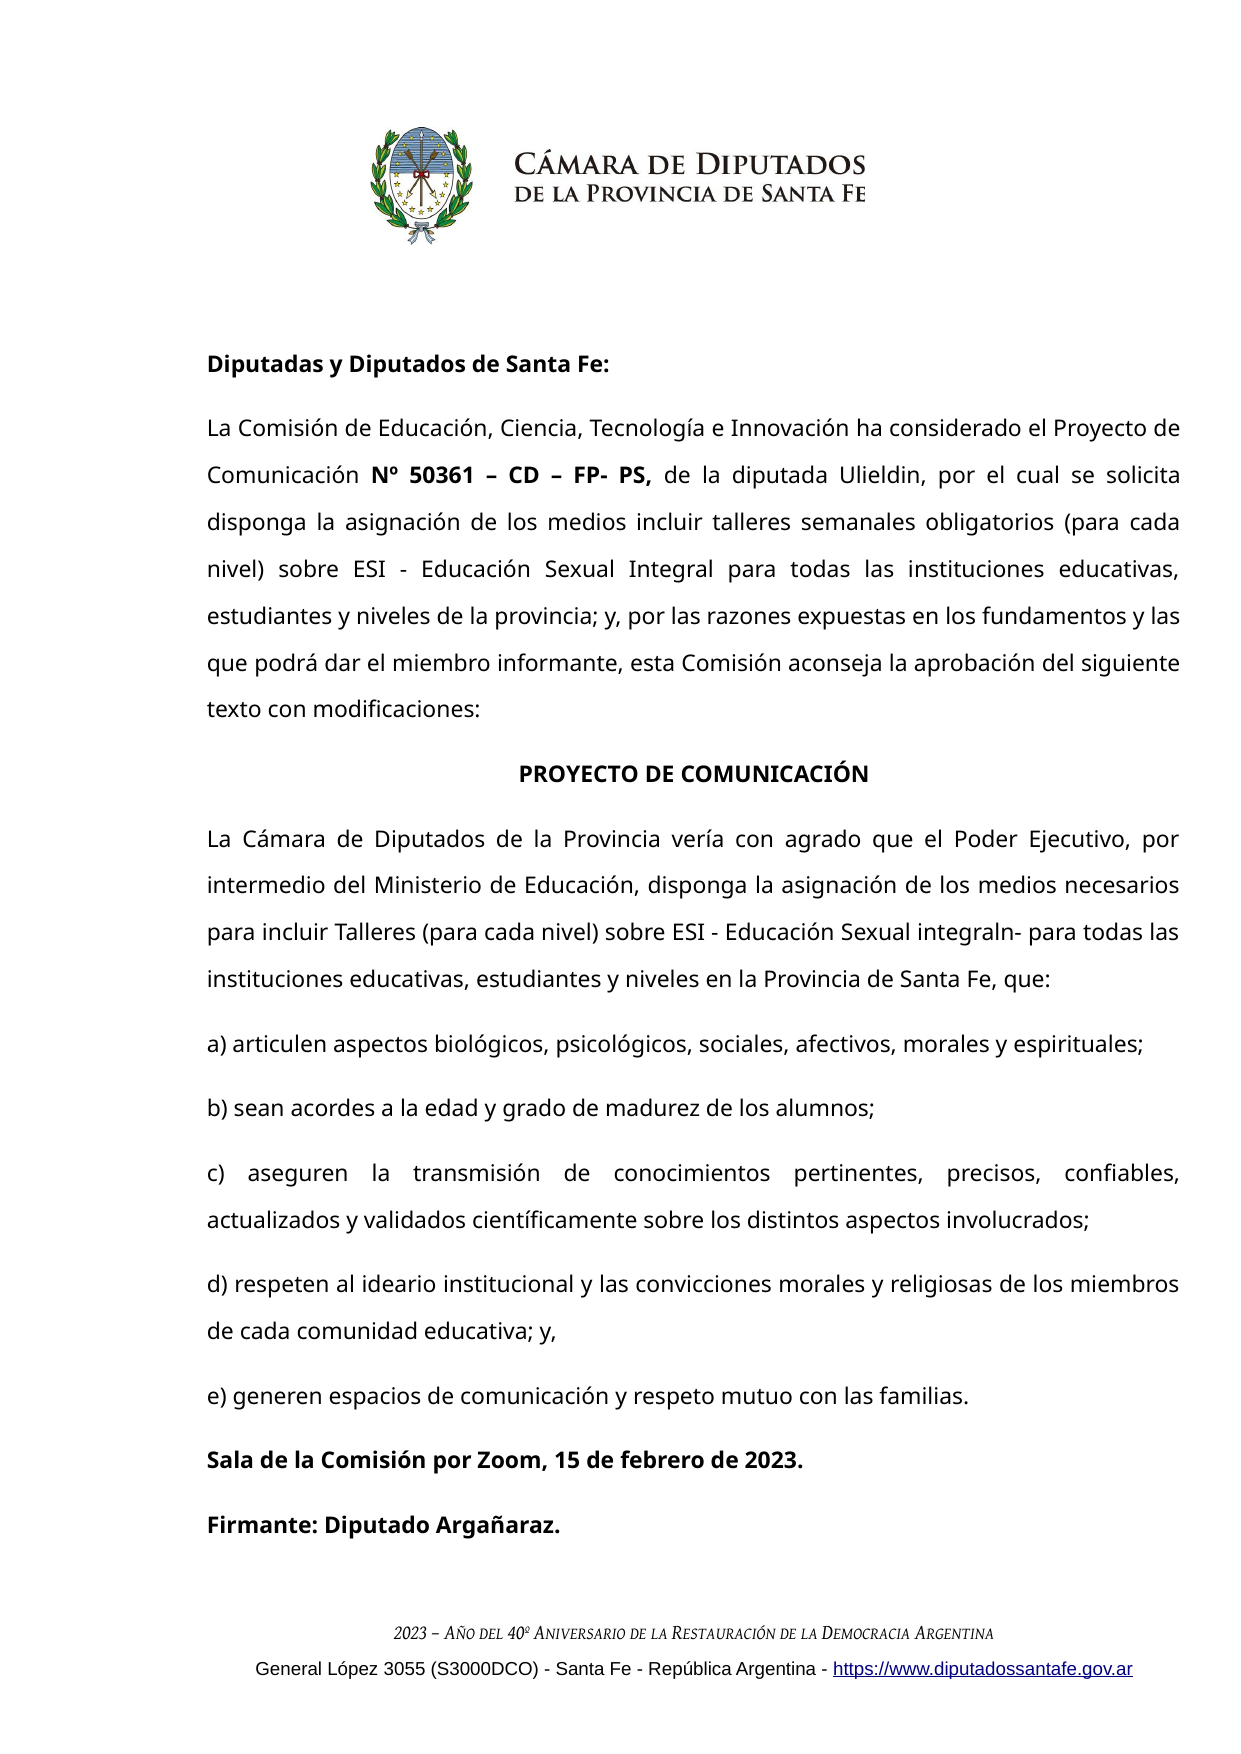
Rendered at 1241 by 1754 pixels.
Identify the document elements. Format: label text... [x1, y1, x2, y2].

text La Comisión de Educación, Ciencia, Tecnología e Innovación ha considerado el Proyecto de Comunicación Nº 50361 – CD – FP- PS, de la diputada Ulieldin, por el cual se solicita disponga la asignación de los medios incluir talleres semanales obligatorios (para cada nivel) sobre ESI - Educación Sexual Integral para todas las instituciones educativas, estudiantes y niveles de la provincia; y, por las razones expuestas en los fundamentos y las que podrá dar el miembro informante, esta Comisión aconseja la aprobación del siguiente texto con modificaciones: [207, 412, 1181, 724]
text e) generen espacios de comunicación y respeto mutuo con las familias. [207, 1380, 1181, 1411]
text a) articulen aspectos biológicos, psicológicos, sociales, afectivos, morales y espirituales; [207, 1028, 1181, 1059]
text c) aseguren la transmisión de conocimientos pertinentes, precisos, confiables, actualizados y validados científicamente sobre los distintos aspectos involucrados; [207, 1157, 1181, 1235]
text Firmante: Diputado Argañaraz. [207, 1509, 1181, 1540]
picture [370, 127, 866, 249]
text PROYECTO DE COMUNICACIÓN [207, 758, 1181, 789]
text La Cámara de Diputados de la Provincia vería con agrado que el Poder Ejecutivo, por intermedio del Ministerio de Educación, disponga la asignación de los medios necesarios para incluir Talleres (para cada nivel) sobre ESI - Educación Sexual integraln- para todas las instituciones educativas, estudiantes y niveles en la Provincia de Santa Fe, que: [207, 822, 1181, 994]
text b) sean acordes a la edad y grado de madurez de los alumnos; [207, 1092, 1181, 1123]
text Sala de la Comisión por Zoom, 15 de febrero de 2023. [207, 1444, 1181, 1476]
text d) respeten al ideario institucional y las convicciones morales y religiosas de los miembros de cada comunidad educativa; y, [207, 1268, 1181, 1346]
text Diputadas y Diputados de Santa Fe: [207, 347, 1181, 379]
